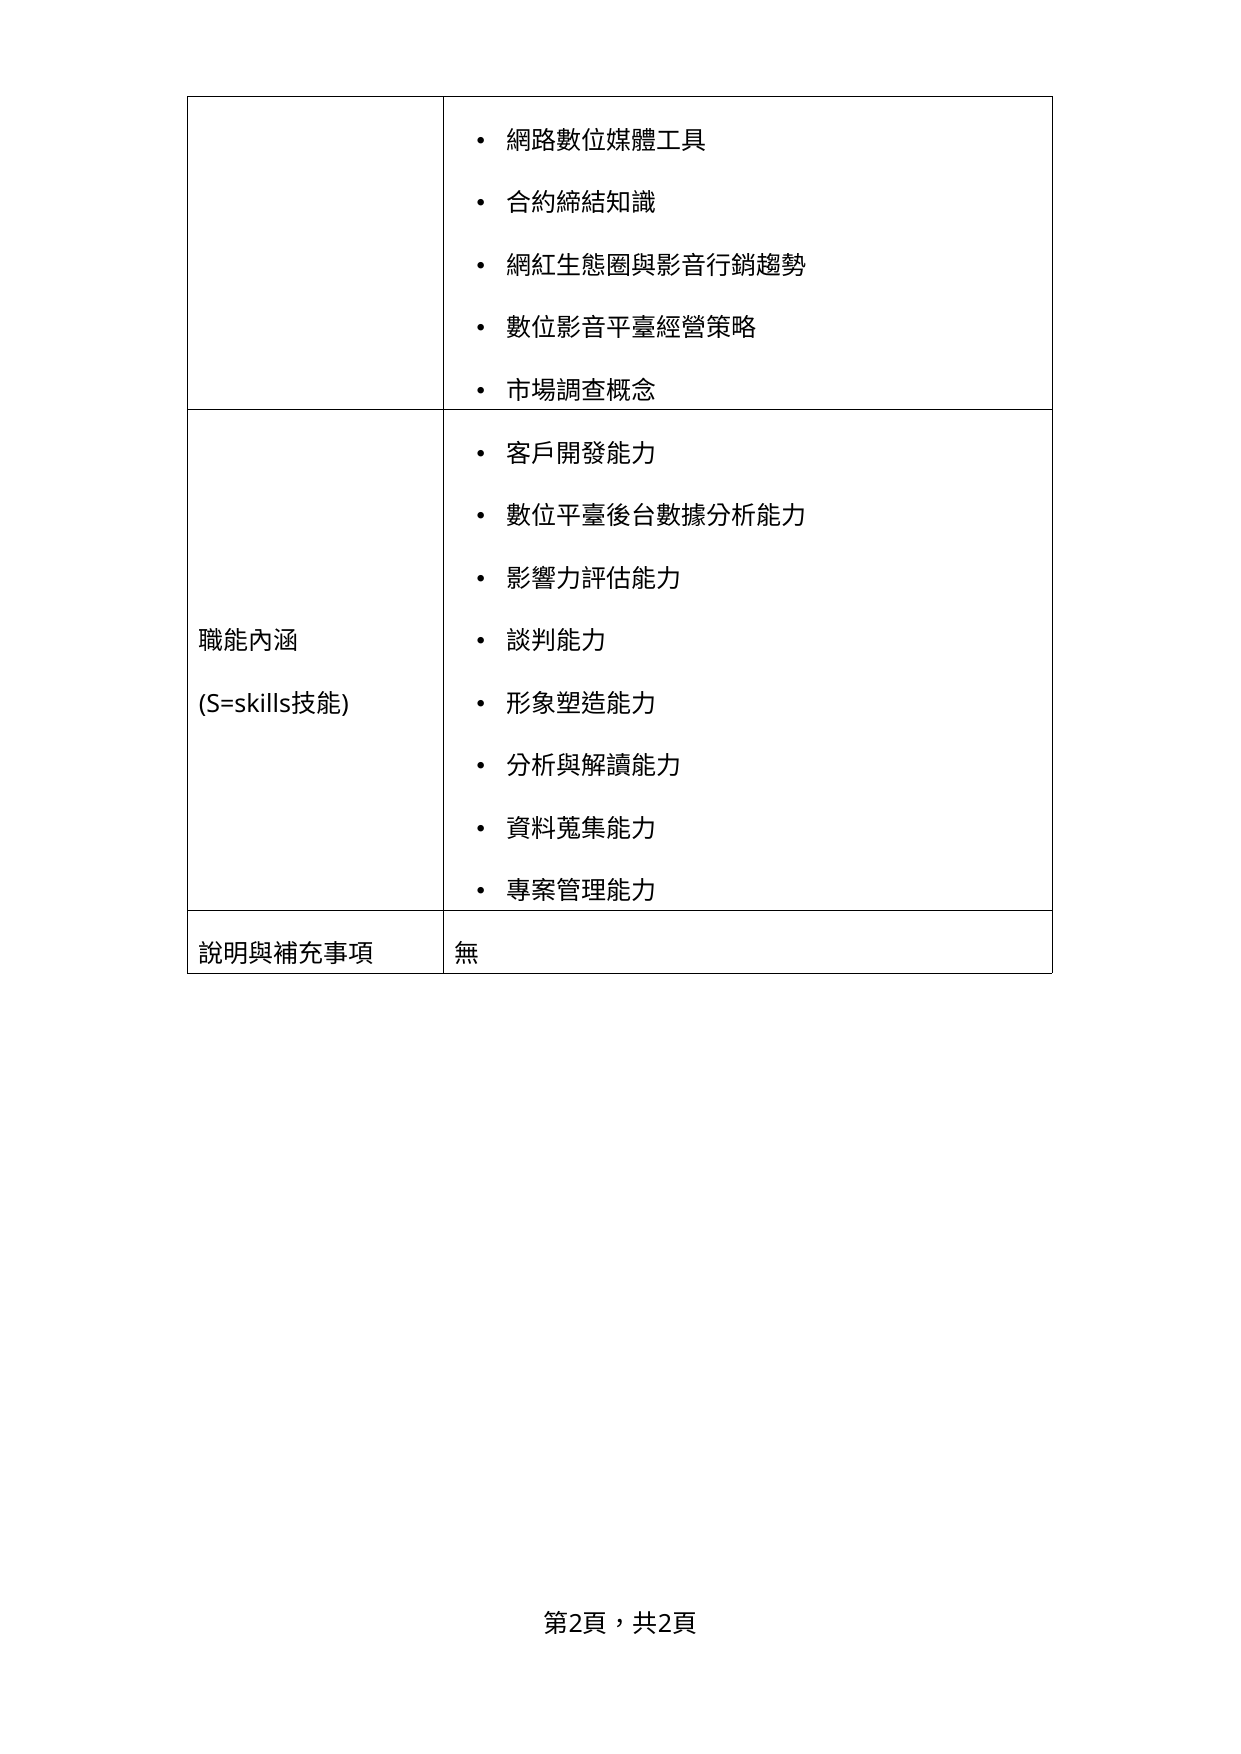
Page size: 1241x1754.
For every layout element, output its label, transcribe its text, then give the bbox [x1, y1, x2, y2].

table_cell 智慧財產權 品牌經營要素 網紅類型與獲利模式 數位平臺特性與族群 網路數位媒體工具 合約締結知識 網紅生態圈與影音行銷趨勢 數位影音平臺經營策略 市場調查概念 [444, 97, 1052, 409]
table_cell 無 [444, 911, 1052, 973]
table_cell 客戶開發能力 數位平臺後台數據分析能力 影響力評估能力 談判能力 形象塑造能力 分析與解讀能力 資料蒐集能力 專案管理能力 [444, 410, 1052, 910]
table_cell 說明與補充事項 [188, 911, 443, 973]
table_cell [188, 97, 443, 409]
table_cell 職能內涵 (S=skills技能) [188, 410, 443, 910]
